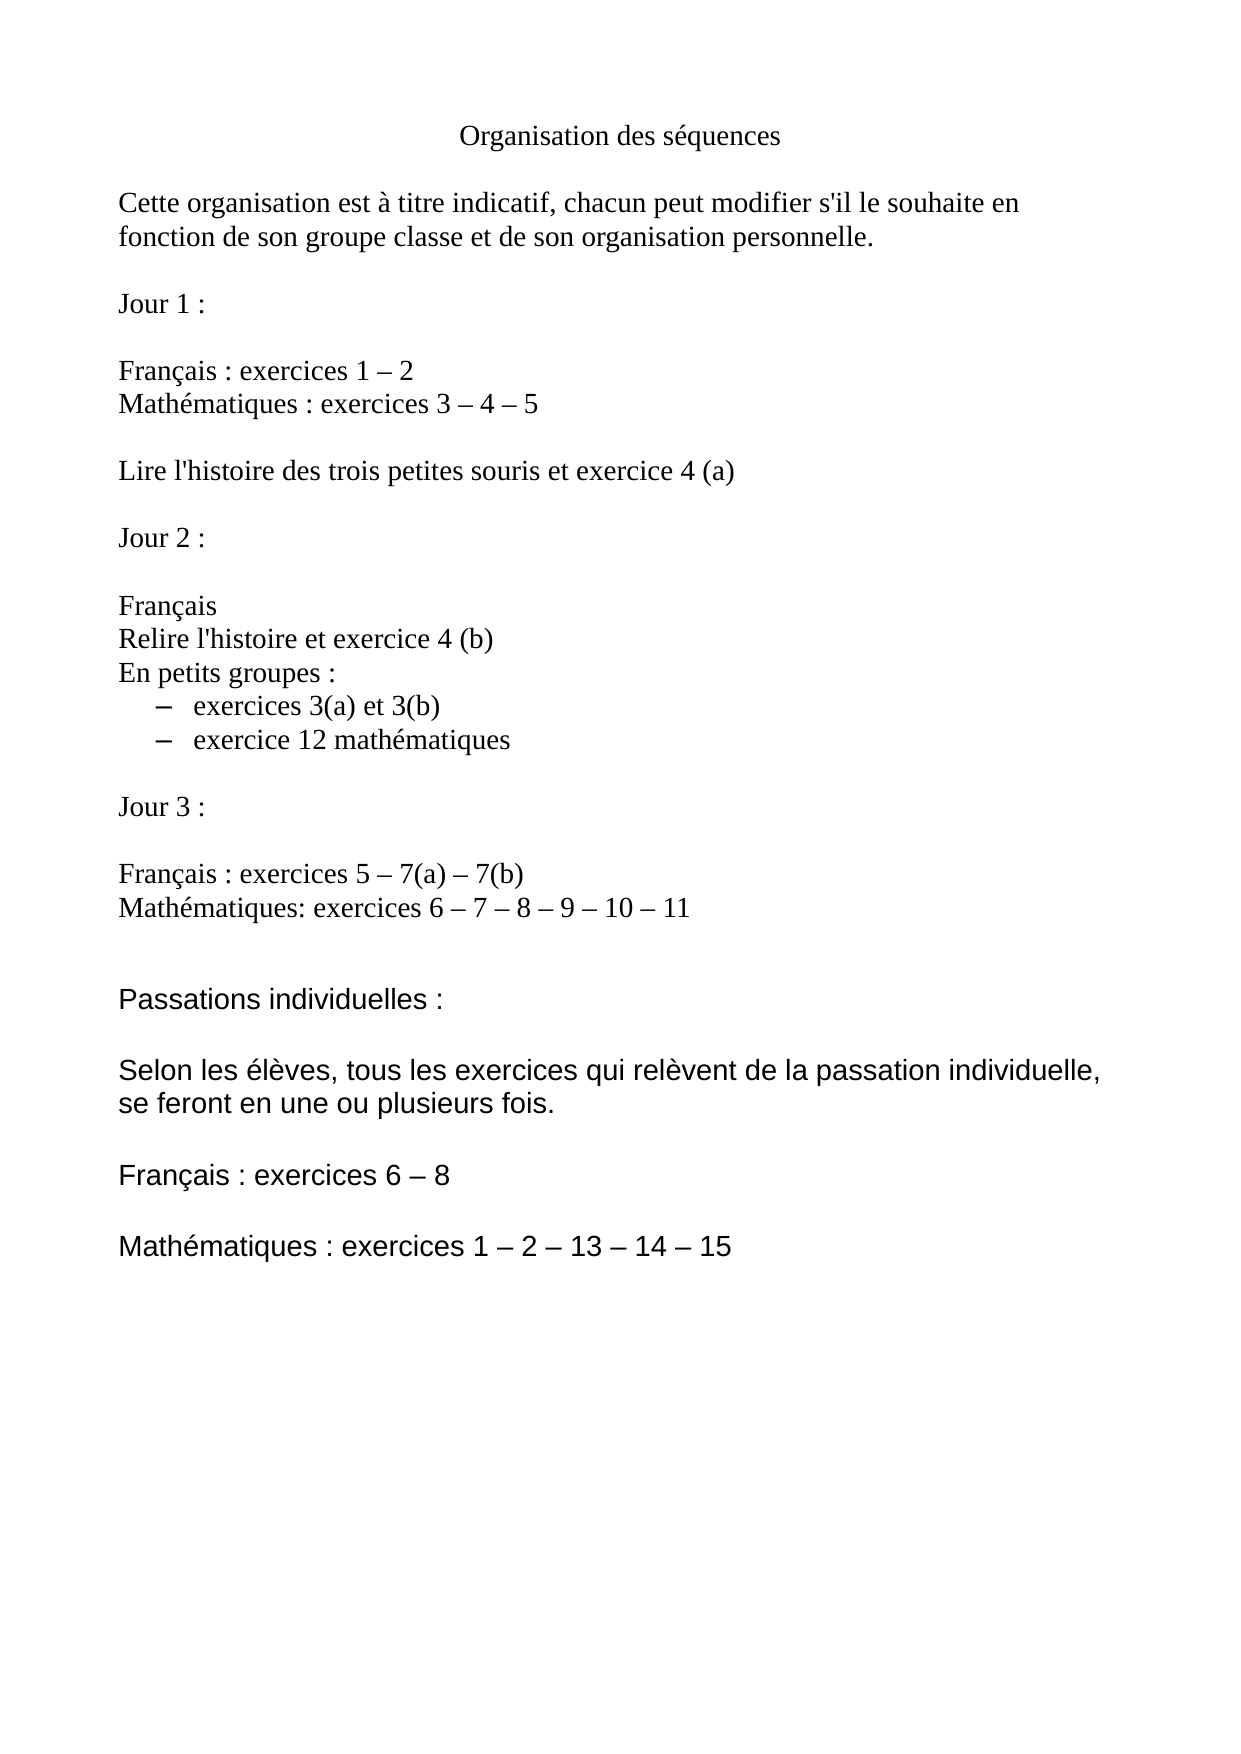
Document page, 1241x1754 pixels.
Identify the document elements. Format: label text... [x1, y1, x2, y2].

text Relire l'histoire et exercice 4 (b) [118, 621, 1122, 655]
text Lire l'histoire des trois petites souris et exercice 4 (a) [118, 453, 1122, 487]
text Organisation des séquences [118, 118, 1122, 152]
text Jour 2 : [118, 521, 1122, 554]
subtitle Mathématiques : exercices 1 – 2 – 13 – 14 – 15 [118, 1228, 1122, 1262]
list exercice 12 mathématiques [156, 722, 1122, 756]
text En petits groupes : [118, 655, 1122, 688]
text Cette organisation est à titre indicatif, chacun peut modifier s'il le souhaite en fonction de son groupe classe et de son organisation personnelle. [118, 185, 1122, 252]
text Jour 3 : [118, 789, 1122, 823]
text Français : exercices 5 – 7(a) – 7(b) [118, 856, 1122, 890]
subtitle Passations individuelles : [118, 982, 1122, 1015]
list exercices 3(a) et 3(b) [156, 688, 1122, 722]
text Français : exercices 1 – 2 [118, 353, 1122, 386]
subtitle Selon les élèves, tous les exercices qui relèvent de la passation individuelle, se feront en une ou plusieurs fois. [118, 1053, 1122, 1120]
subtitle Français : exercices 6 – 8 [118, 1157, 1122, 1191]
text Mathématiques: exercices 6 – 7 – 8 – 9 – 10 – 11 [118, 890, 1122, 923]
text Jour 1 : [118, 286, 1122, 319]
text Français [118, 588, 1122, 621]
text Mathématiques : exercices 3 – 4 – 5 [118, 386, 1122, 420]
